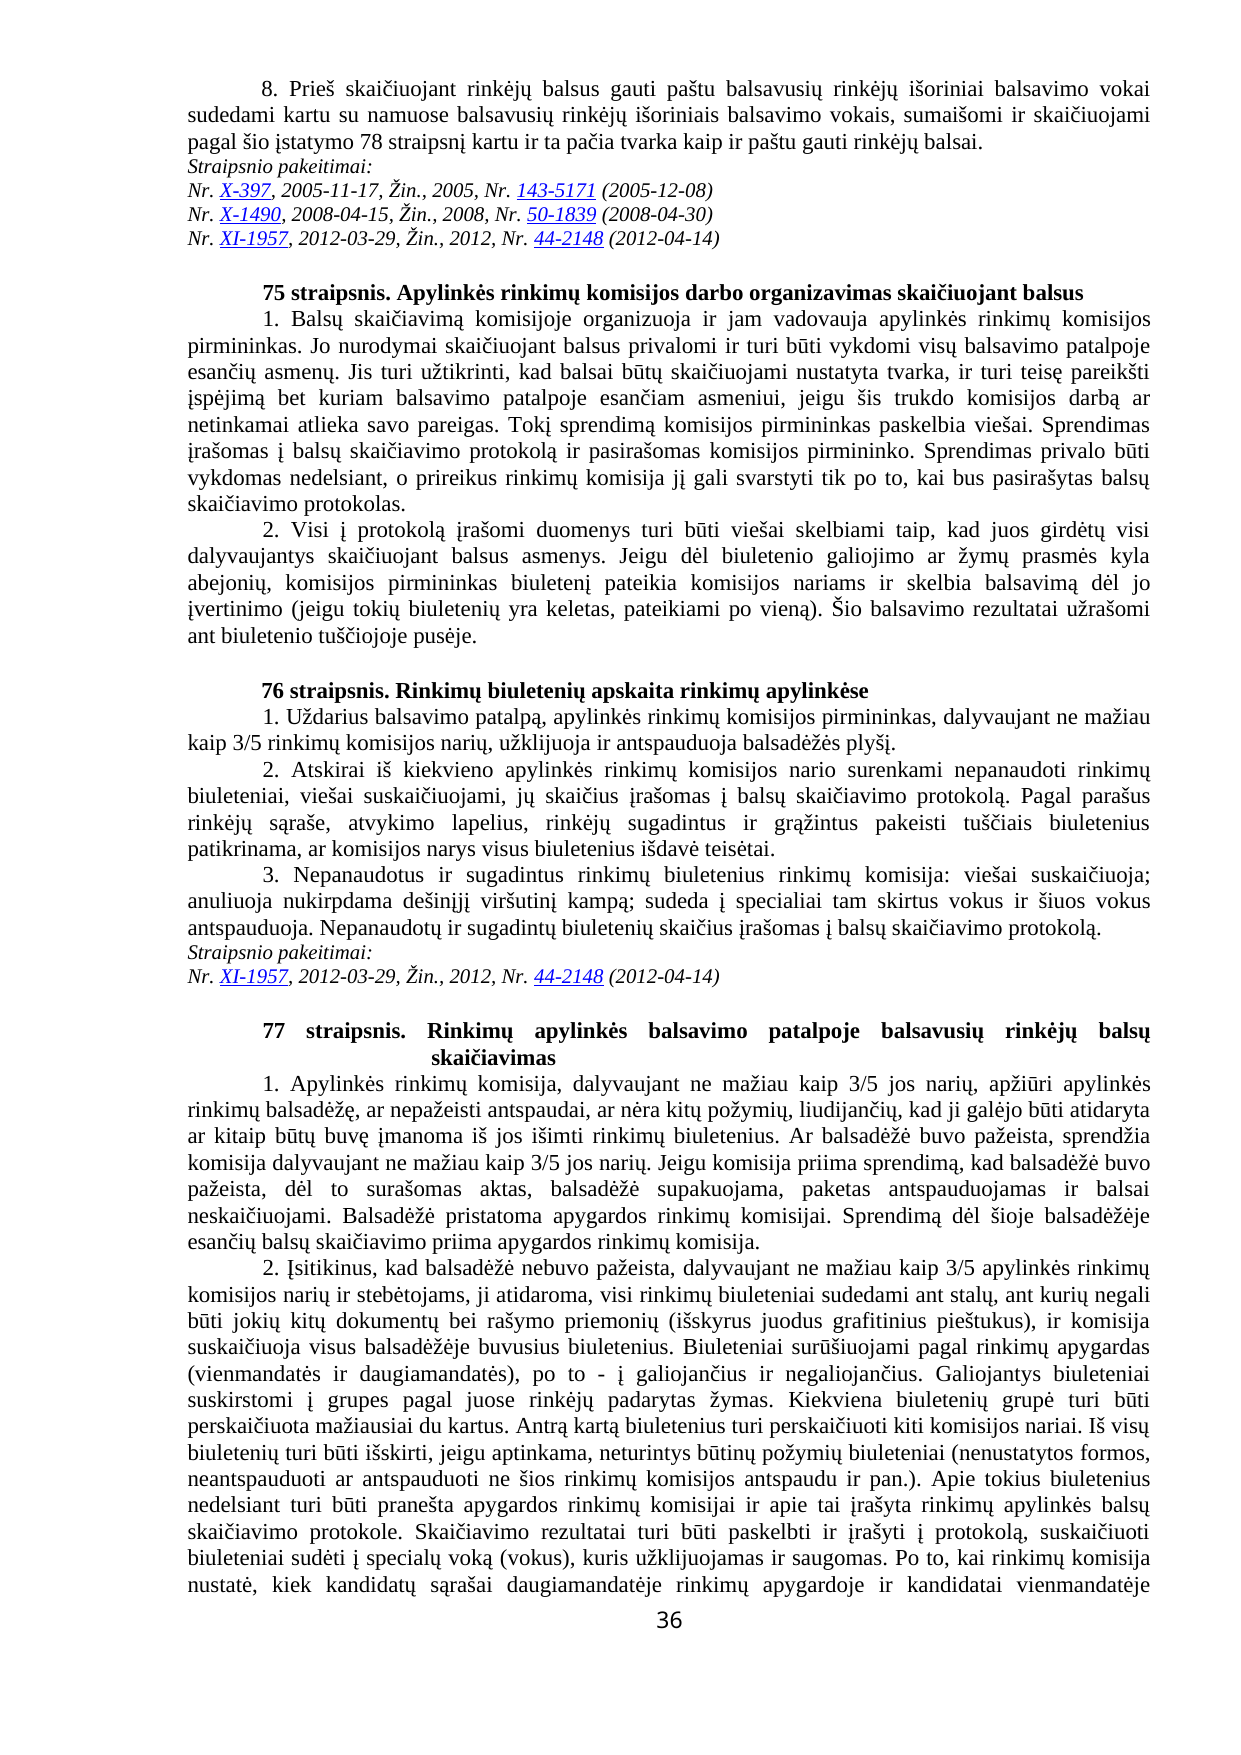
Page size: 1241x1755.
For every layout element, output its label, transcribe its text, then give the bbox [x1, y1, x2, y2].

text Straipsnio pakeitimai: [187, 154, 1152, 178]
text 1. Apylinkės rinkimų komisija, dalyvaujant ne mažiau kaip 3/5 jos narių, apžiūri apylinkės rinkimų balsadėžę, ar nepažeisti antspaudai, ar nėra kitų požymių, liudijančių, kad ji galėjo būti atidaryta ar kitaip būtų buvę įmanoma iš jos išimti rinkimų biuletenius. Ar balsadėžė buvo pažeista, sprendžia komisija dalyvaujant ne mažiau kaip 3/5 jos narių. Jeigu komisija priima sprendimą, kad balsadėžė buvo pažeista, dėl to surašomas aktas, balsadėžė supakuojama, paketas antspauduojamas ir balsai neskaičiuojami. Balsadėžė pristatoma apygardos rinkimų komisijai. Sprendimą dėl šioje balsadėžėje esančių balsų skaičiavimo priima apygardos rinkimų komisija. [187, 1070, 1152, 1254]
text 2. Atskirai iš kiekvieno apylinkės rinkimų komisijos nario surenkami nepanaudoti rinkimų biuleteniai, viešai suskaičiuojami, jų skaičius įrašomas į balsų skaičiavimo protokolą. Pagal parašus rinkėjų sąraše, atvykimo lapelius, rinkėjų sugadintus ir grąžintus pakeisti tuščiais biuletenius patikrinama, ar komisijos narys visus biuletenius išdavė teisėtai. [187, 756, 1152, 861]
text Straipsnio pakeitimai: [187, 940, 1152, 964]
text 8. Prieš skaičiuojant rinkėjų balsus gauti paštu balsavusių rinkėjų išoriniai balsavimo vokai sudedami kartu su namuose balsavusių rinkėjų išoriniais balsavimo vokais, sumaišomi ir skaičiuojami pagal šio įstatymo 78 straipsnį kartu ir ta pačia tvarka kaip ir paštu gauti rinkėjų balsai. [187, 75, 1152, 154]
text Nr. X-397, 2005-11-17, Žin., 2005, Nr. 143-5171 (2005-12-08) [187, 178, 1152, 202]
text 77 straipsnis. Rinkimų apylinkės balsavimo patalpoje balsavusių rinkėjų balsų skaičiavimas [262, 1017, 1152, 1070]
text 2. Visi į protokolą įrašomi duomenys turi būti viešai skelbiami taip, kad juos girdėtų visi dalyvaujantys skaičiuojant balsus asmenys. Jeigu dėl biuletenio galiojimo ar žymų prasmės kyla abejonių, komisijos pirmininkas biuletenį pateikia komisijos nariams ir skelbia balsavimą dėl jo įvertinimo (jeigu tokių biuletenių yra keletas, pateikiami po vieną). Šio balsavimo rezultatai užrašomi ant biuletenio tuščiojoje pusėje. [187, 516, 1152, 648]
text 75 straipsnis. Apylinkės rinkimų komisijos darbo organizavimas skaičiuojant balsus [262, 279, 1152, 305]
text Nr. XI-1957, 2012-03-29, Žin., 2012, Nr. 44-2148 (2012-04-14) [187, 964, 1152, 988]
text Nr. XI-1957, 2012-03-29, Žin., 2012, Nr. 44-2148 (2012-04-14) [187, 226, 1152, 250]
text 1. Balsų skaičiavimą komisijoje organizuoja ir jam vadovauja apylinkės rinkimų komisijos pirmininkas. Jo nurodymai skaičiuojant balsus privalomi ir turi būti vykdomi visų balsavimo patalpoje esančių asmenų. Jis turi užtikrinti, kad balsai būtų skaičiuojami nustatyta tvarka, ir turi teisę pareikšti įspėjimą bet kuriam balsavimo patalpoje esančiam asmeniui, jeigu šis trukdo komisijos darbą ar netinkamai atlieka savo pareigas. Tokį sprendimą komisijos pirmininkas paskelbia viešai. Sprendimas įrašomas į balsų skaičiavimo protokolą ir pasirašomas komisijos pirmininko. Sprendimas privalo būti vykdomas nedelsiant, o prireikus rinkimų komisija jį gali svarstyti tik po to, kai bus pasirašytas balsų skaičiavimo protokolas. [187, 305, 1152, 516]
text 2. Įsitikinus, kad balsadėžė nebuvo pažeista, dalyvaujant ne mažiau kaip 3/5 apylinkės rinkimų komisijos narių ir stebėtojams, ji atidaroma, visi rinkimų biuleteniai sudedami ant stalų, ant kurių negali būti jokių kitų dokumentų bei rašymo priemonių (išskyrus juodus grafitinius pieštukus), ir komisija suskaičiuoja visus balsadėžėje buvusius biuletenius. Biuleteniai surūšiuojami pagal rinkimų apygardas (vienmandatės ir daugiamandatės), po to - į galiojančius ir negaliojančius. Galiojantys biuleteniai suskirstomi į grupes pagal juose rinkėjų padarytas žymas. Kiekviena biuletenių grupė turi būti perskaičiuota mažiausiai du kartus. Antrą kartą biuletenius turi perskaičiuoti kiti komisijos nariai. Iš visų biuletenių turi būti išskirti, jeigu aptinkama, neturintys būtinų požymių biuleteniai (nenustatytos formos, neantspauduoti ar antspauduoti ne šios rinkimų komisijos antspaudu ir pan.). Apie tokius biuletenius nedelsiant turi būti pranešta apygardos rinkimų komisijai ir apie tai įrašyta rinkimų apylinkės balsų skaičiavimo protokole. Skaičiavimo rezultatai turi būti paskelbti ir įrašyti į protokolą, suskaičiuoti biuleteniai sudėti į specialų voką (vokus), kuris užklijuojamas ir saugomas. Po to, kai rinkimų komisija nustatė, kiek kandidatų sąrašai daugiamandatėje rinkimų apygardoje ir kandidatai vienmandatėje [187, 1254, 1152, 1597]
text 3. Nepanaudotus ir sugadintus rinkimų biuletenius rinkimų komisija: viešai suskaičiuoja; anuliuoja nukirpdama dešinįjį viršutinį kampą; sudeda į specialiai tam skirtus vokus ir šiuos vokus antspauduoja. Nepanaudotų ir sugadintų biuletenių skaičius įrašomas į balsų skaičiavimo protokolą. [187, 861, 1152, 940]
text Nr. X-1490, 2008-04-15, Žin., 2008, Nr. 50-1839 (2008-04-30) [187, 202, 1152, 226]
text 1. Uždarius balsavimo patalpą, apylinkės rinkimų komisijos pirmininkas, dalyvaujant ne mažiau kaip 3/5 rinkimų komisijos narių, užklijuoja ir antspauduoja balsadėžės plyšį. [187, 703, 1152, 756]
text 76 straipsnis. Rinkimų biuletenių apskaita rinkimų apylinkėse [187, 677, 1152, 703]
